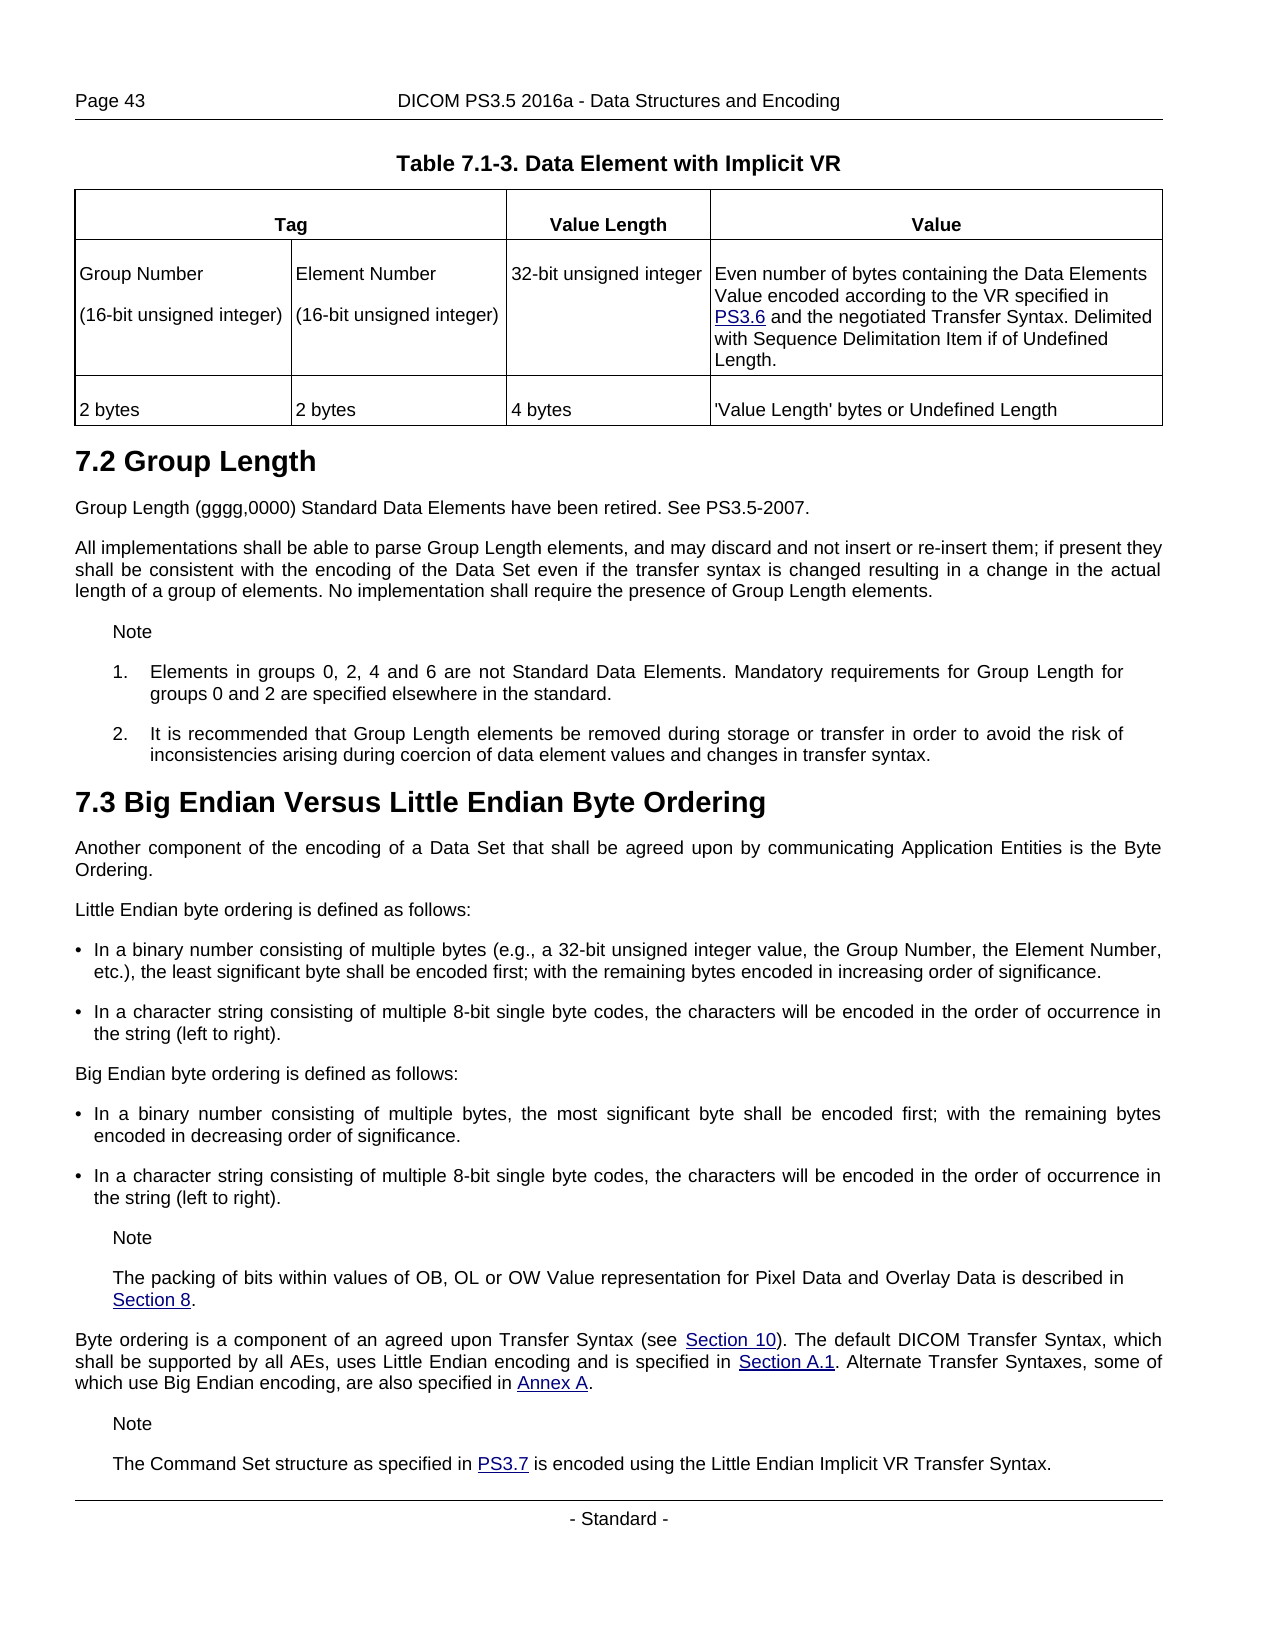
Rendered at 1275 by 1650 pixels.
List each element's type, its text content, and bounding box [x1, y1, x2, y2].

table_cell Element Number (16-bit unsigned integer) [292, 240, 506, 375]
text Note [112, 621, 1125, 642]
text The Command Set structure as specified in PS3.7 is encoded using the Little Endian Implicit VR Transfer Syntax. [112, 1453, 1125, 1474]
table_cell 32-bit unsigned integer [507, 240, 710, 375]
table_cell 2 bytes [292, 376, 506, 425]
text Byte ordering is a component of an agreed upon Transfer Syntax (see Section 10). The default DICOM Transfer Syntax, which shall be supported by all AEs, uses Little Endian encoding and is specified in Section A.1. Alternate Transfer Syntaxes, some of which use Big Endian encoding, are also specified in Annex A. [75, 1329, 1162, 1394]
list In a binary number consisting of multiple bytes (e.g., a 32-bit unsigned integer value, the Group Number, the Element Number, etc.), the least significant byte shall be encoded first; with the remaining bytes encoded in increasing order of significance. [75, 939, 1162, 982]
table_cell 2 bytes [76, 376, 291, 425]
text Group Length (gggg,0000) Standard Data Elements have been retired. See PS3.5-2007. [75, 497, 1162, 518]
table_cell 'Value Length' bytes or Undefined Length [711, 376, 1162, 425]
text Table 7.1-3. Data Element with Implicit VR [75, 150, 1162, 176]
text Little Endian byte ordering is defined as follows: [75, 899, 1162, 920]
list It is recommended that Group Length elements be removed during storage or transfer in order to avoid the risk of inconsistencies arising during coercion of data element values and changes in transfer syntax. [112, 723, 1125, 766]
text The packing of bits within values of OB, OL or OW Value representation for Pixel Data and Overlay Data is described in Section 8. [112, 1267, 1125, 1310]
table_cell 4 bytes [507, 376, 710, 425]
text 7.3 Big Endian Versus Little Endian Byte Ordering [75, 784, 1162, 818]
table_header Value [711, 190, 1162, 239]
text Note [112, 1412, 1125, 1434]
text Big Endian byte ordering is defined as follows: [75, 1063, 1162, 1084]
list Elements in groups 0, 2, 4 and 6 are not Standard Data Elements. Mandatory requirements for Group Length for groups 0 and 2 are specified elsewhere in the standard. [112, 661, 1125, 704]
table_cell Group Number (16-bit unsigned integer) [76, 240, 291, 375]
text Note [112, 1227, 1125, 1248]
table_cell Even number of bytes containing the Data Elements Value encoded according to the VR specified in PS3.6 and the negotiated Transfer Syntax. Delimited with Sequence Delimitation Item if of Undefined Length. [711, 240, 1162, 375]
text All implementations shall be able to parse Group Length elements, and may discard and not insert or re-insert them; if present they shall be consistent with the encoding of the Data Set even if the transfer syntax is changed resulting in a change in the actual length of a group of elements. No implementation shall require the presence of Group Length elements. [75, 537, 1162, 602]
list In a binary number consisting of multiple bytes, the most significant byte shall be encoded first; with the remaining bytes encoded in decreasing order of significance. [75, 1103, 1162, 1146]
text 7.2 Group Length [75, 444, 1162, 478]
list In a character string consisting of multiple 8-bit single byte codes, the characters will be encoded in the order of occurrence in the string (left to right). [75, 1001, 1162, 1044]
list In a character string consisting of multiple 8-bit single byte codes, the characters will be encoded in the order of occurrence in the string (left to right). [75, 1165, 1162, 1208]
table_header Tag [76, 190, 506, 239]
table_header Value Length [507, 190, 710, 239]
text Another component of the encoding of a Data Set that shall be agreed upon by communicating Application Entities is the Byte Ordering. [75, 837, 1162, 880]
